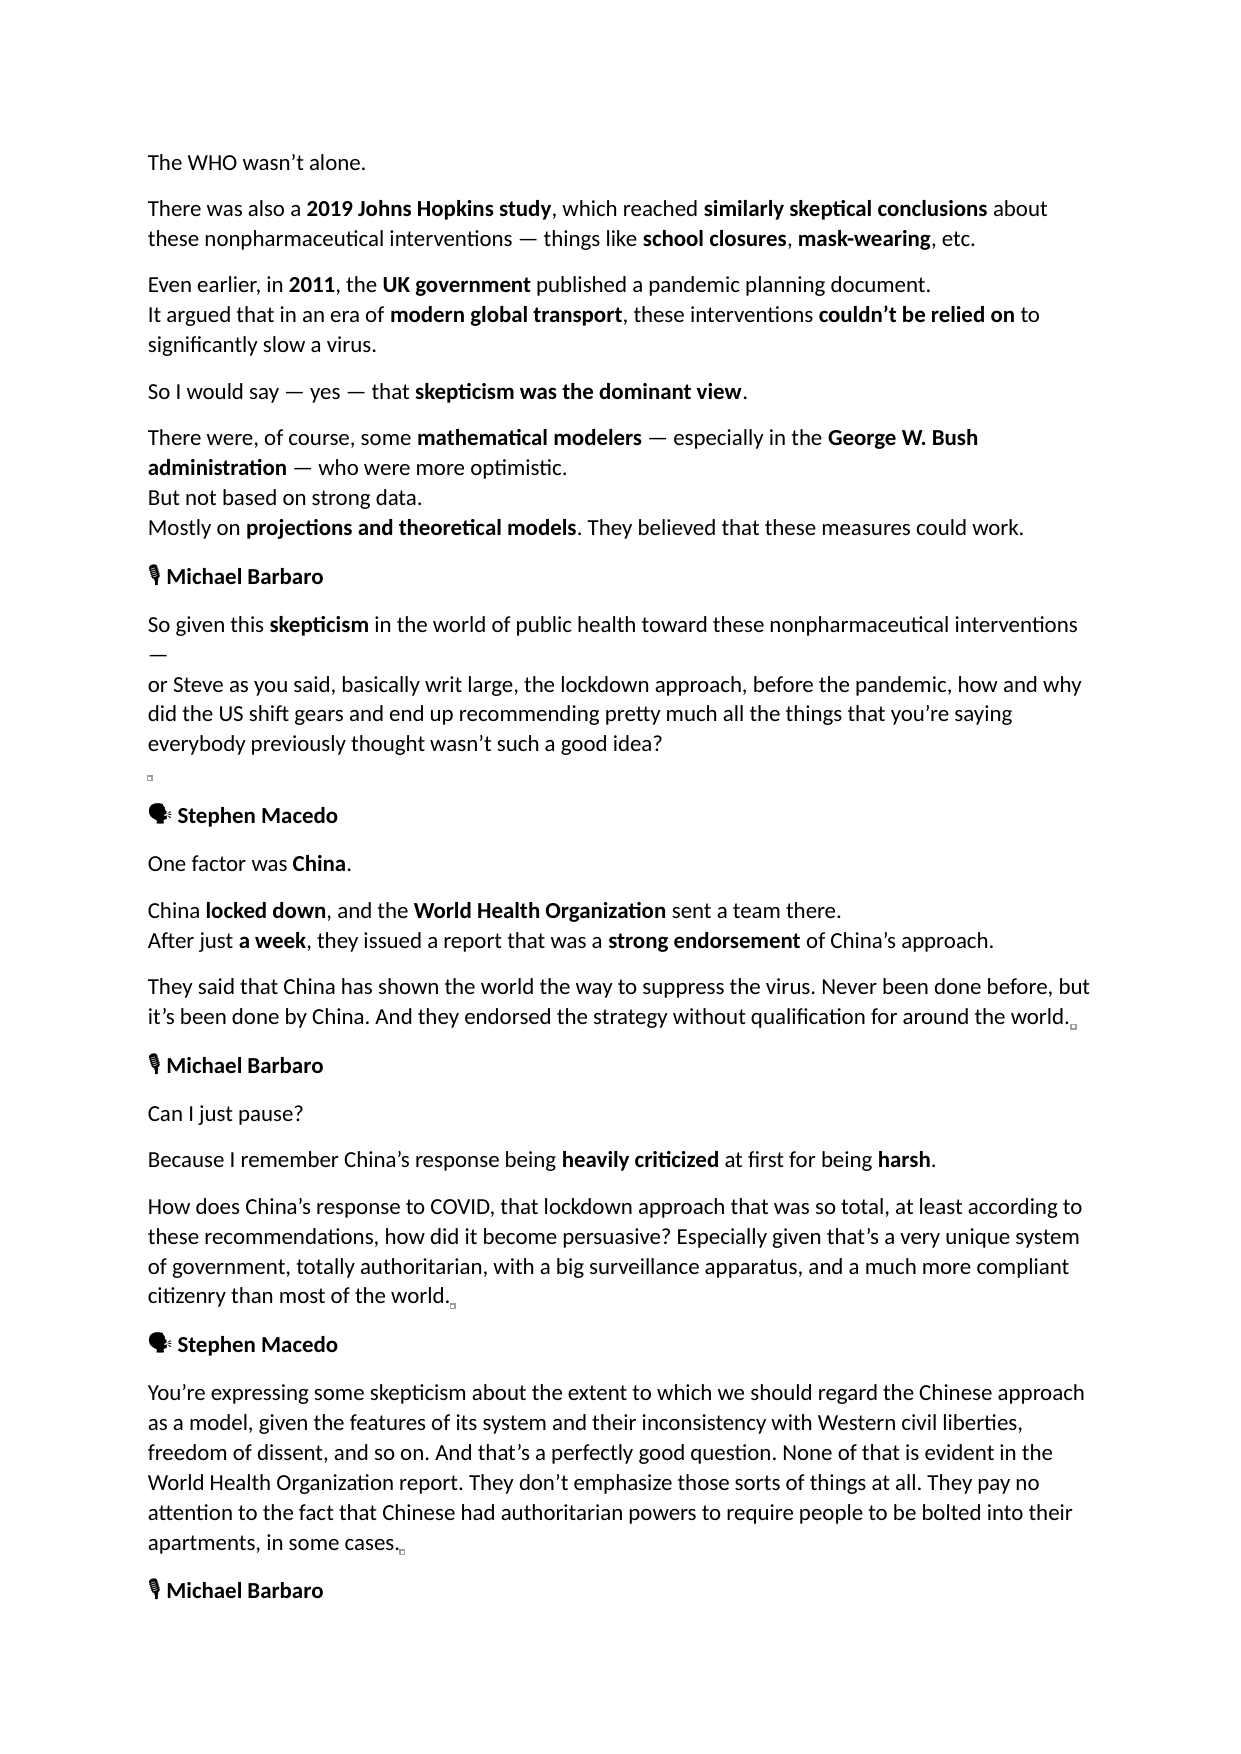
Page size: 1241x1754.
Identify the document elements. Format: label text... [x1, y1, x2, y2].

text 🎙️ Michael Barbaro [148, 1574, 1093, 1606]
text There was also a 2019 Johns Hopkins study, which reached similarly skeptical conclusions about these nonpharmaceutical interventions — things like school closures, mask-wearing, etc. [148, 194, 1093, 252]
text Because I remember China’s response being heavily criticized at first for being harsh. [148, 1145, 1093, 1173]
text How does China’s response to COVID, that lockdown approach that was so total, at least according to these recommendations, how did it become persuasive? Especially given that’s a very unique system of government, totally authoritarian, with a big surveillance apparatus, and a much more compliant citizenry than most of the world. [148, 1192, 1093, 1310]
text So given this skepticism in the world of public health toward these nonpharmaceutical interventions — or Steve as you said, basically writ large, the lockdown approach, before the pandemic, how and why did the US shift gears and end up recommending pretty much all the things that you’re saying everybody previously thought wasn’t such a good idea? [148, 610, 1093, 757]
text There were, of course, some mathematical modelers — especially in the George W. Bush administration — who were more optimistic. But not based on strong data. Mostly on projections and theoretical models. They believed that these measures could work. [148, 423, 1093, 541]
text Even earlier, in 2011, the UK government published a pandemic planning document. It argued that in an era of modern global transport, these interventions couldn’t be relied on to significantly slow a virus. [148, 271, 1093, 358]
text 🎙️ Michael Barbaro [148, 560, 1093, 591]
text They said that China has shown the world the way to suppress the virus. Never been done before, but it’s been done by China. And they endorsed the strategy without qualification for around the world. [148, 972, 1093, 1030]
text Can I just pause? [148, 1099, 1093, 1127]
text 🗣️ Stephen Macedo [148, 1328, 1093, 1359]
text You’re expressing some skepticism about the extent to which we should regard the Chinese approach as a model, given the features of its system and their inconsistency with Western civil liberties, freedom of dissent, and so on. And that’s a perfectly good question. None of that is evident in the World Health Organization report. They don’t emphasize those sorts of things at all. They pay no attention to the fact that Chinese had authoritarian powers to require people to be bolted into their apartments, in some cases. [148, 1378, 1093, 1556]
text So I would say — yes — that skepticism was the dominant view. [148, 377, 1093, 405]
text One factor was China. [148, 849, 1093, 877]
text The WHO wasn’t alone. [148, 148, 1093, 176]
text 🗣️ Stephen Macedo [148, 799, 1093, 830]
text China locked down, and the World Health Organization sent a team there. After just a week, they issued a report that was a strong endorsement of China’s approach. [148, 896, 1093, 954]
text 🎙️ Michael Barbaro [148, 1049, 1093, 1080]
